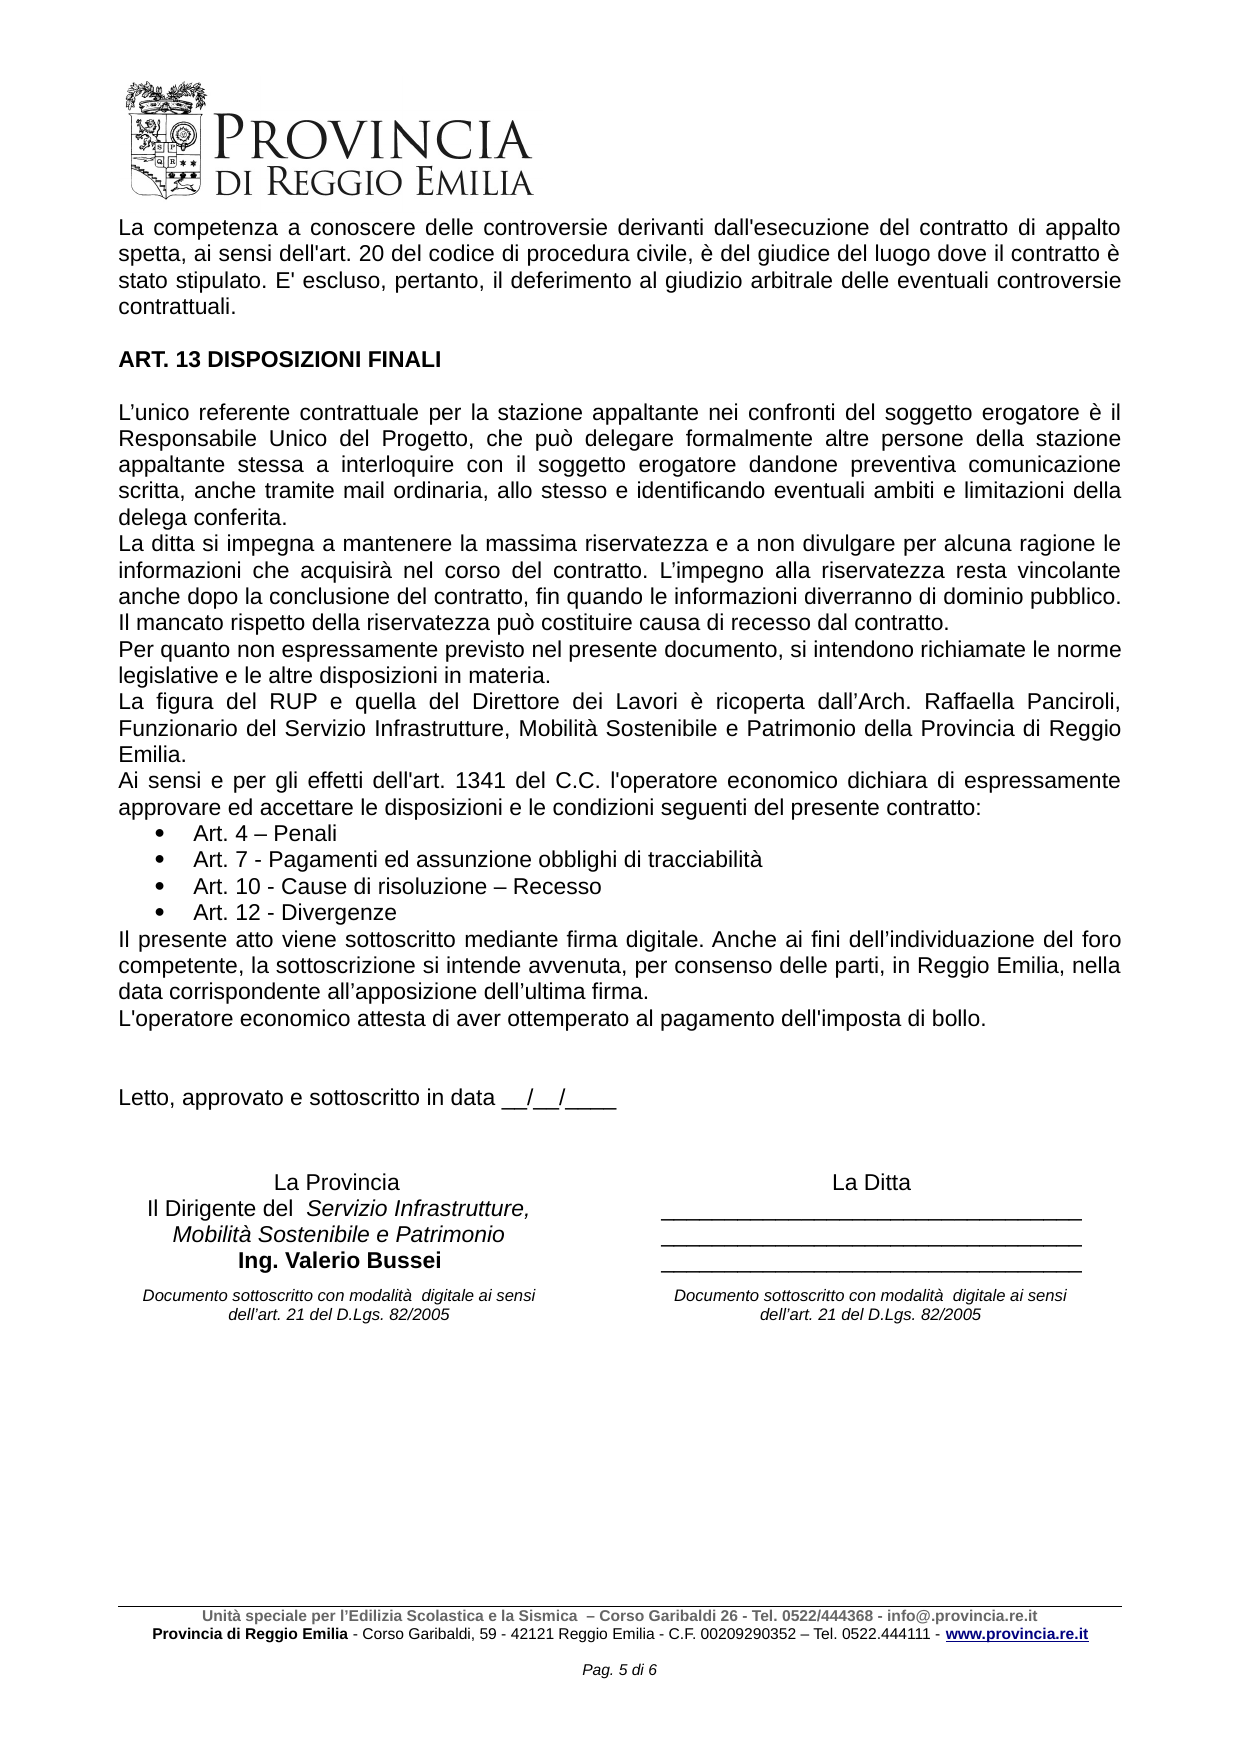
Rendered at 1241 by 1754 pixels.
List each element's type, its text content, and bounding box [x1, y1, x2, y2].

table_header [561, 1163, 605, 1279]
text ART. 13 DISPOSIZIONI FINALI [118, 346, 1122, 372]
list Art. 4 – Penali [156, 820, 1122, 846]
text L'operatore economico attesta di aver ottemperato al pagamento dell'imposta di bollo. [118, 1004, 1122, 1031]
list Art. 7 - Pagamenti ed assunzione obblighi di tracciabilità [156, 846, 1122, 873]
text La ditta si impegna a mantenere la massima riservatezza e a non divulgare per alcuna ragione le informazioni che acquisirà nel corso del contratto. L’impegno alla riservatezza resta vincolante anche dopo la conclusione del contratto, fin quando le informazioni diverranno di dominio pubblico. Il mancato rispetto della riservatezza può costituire causa di recesso dal contratto. [118, 530, 1122, 636]
table_header [605, 1163, 650, 1279]
table_header La Provincia Il Dirigente del Servizio Infrastrutture, Mobilità Sostenibile e Patrimonio Ing. Valerio Bussei [118, 1163, 561, 1279]
table_cell [605, 1280, 650, 1329]
table_cell [561, 1280, 605, 1329]
text Il presente atto viene sottoscritto mediante firma digitale. Anche ai fini dell’individuazione del foro competente, la sottoscrizione si intende avvenuta, per consenso delle parti, in Reggio Emilia, nella data corrispondente all’apposizione dell’ultima firma. [118, 926, 1122, 1004]
table_cell Documento sottoscritto con modalità digitale ai sensi dell’art. 21 del D.Lgs. 82/2005 [118, 1280, 561, 1329]
table_cell Documento sottoscritto con modalità digitale ai sensi dell’art. 21 del D.Lgs. 82/2005 [650, 1280, 1093, 1329]
text Per quanto non espressamente previsto nel presente documento, si intendono richiamate le norme legislative e le altre disposizioni in materia. [118, 636, 1122, 688]
picture [119, 76, 543, 213]
list Art. 10 - Cause di risoluzione – Recesso [156, 873, 1122, 899]
text Letto, approvato e sottoscritto in data __/__/____ [118, 1084, 1122, 1110]
text La figura del RUP e quella del Direttore dei Lavori è ricoperta dall’Arch. Raffaella Panciroli, Funzionario del Servizio Infrastrutture, Mobilità Sostenibile e Patrimonio della Provincia di Reggio Emilia. [118, 688, 1122, 767]
table_header La Ditta _________________________________ __________________________________________________________________ [650, 1163, 1093, 1279]
list Art. 12 - Divergenze [156, 899, 1122, 926]
text La competenza a conoscere delle controversie derivanti dall'esecuzione del contratto di appalto spetta, ai sensi dell'art. 20 del codice di procedura civile, è del giudice del luogo dove il contratto è stato stipulato. E' escluso, pertanto, il deferimento al giudizio arbitrale delle eventuali controversie contrattuali. [118, 214, 1122, 319]
text Ai sensi e per gli effetti dell'art. 1341 del C.C. l'operatore economico dichiara di espressamente approvare ed accettare le disposizioni e le condizioni seguenti del presente contratto: [118, 767, 1122, 820]
text L’unico referente contrattuale per la stazione appaltante nei confronti del soggetto erogatore è il Responsabile Unico del Progetto, che può delegare formalmente altre persone della stazione appaltante stessa a interloquire con il soggetto erogatore dandone preventiva comunicazione scritta, anche tramite mail ordinaria, allo stesso e identificando eventuali ambiti e limitazioni della delega conferita. [118, 398, 1122, 530]
